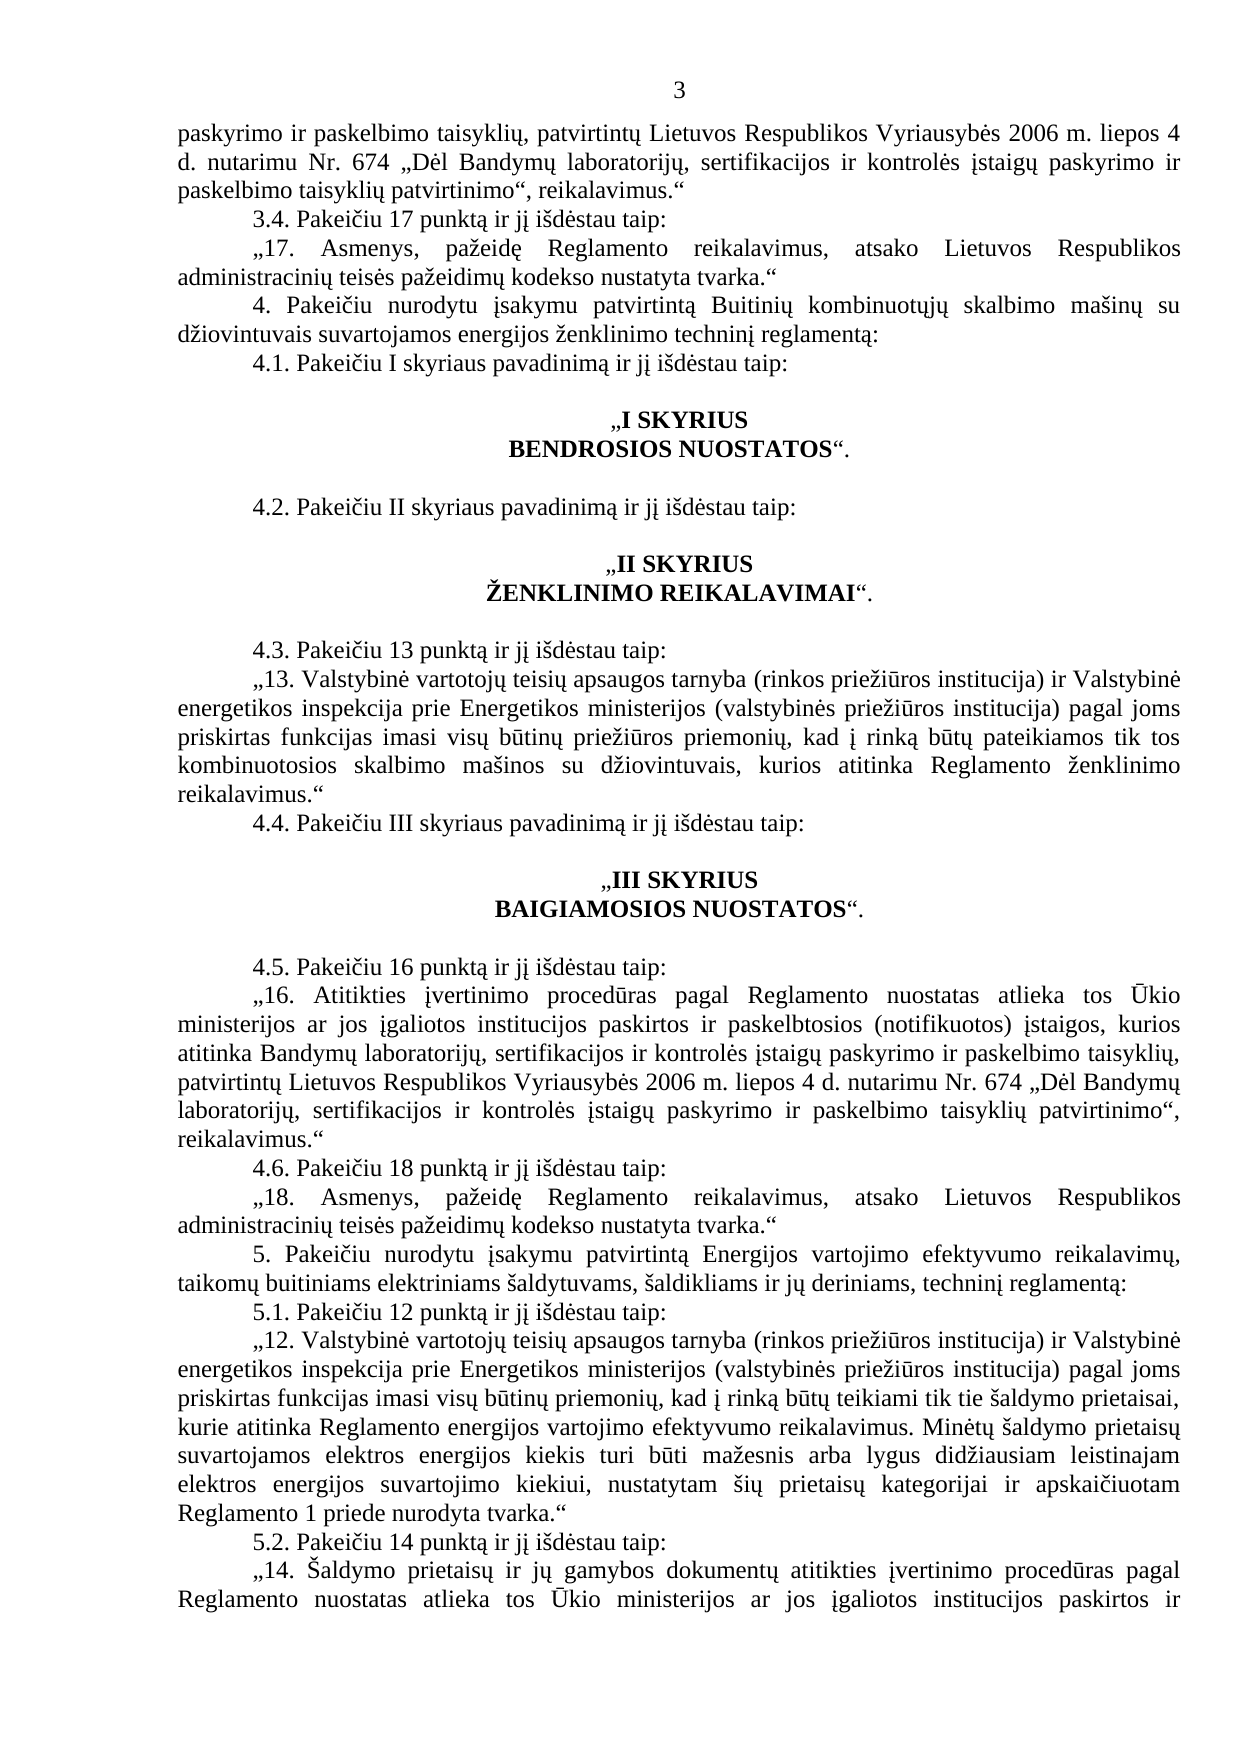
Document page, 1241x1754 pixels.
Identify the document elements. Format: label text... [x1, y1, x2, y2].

text 4.4. Pakeičiu III skyriaus pavadinimą ir jį išdėstau taip: [177, 808, 1181, 837]
text 5.2. Pakeičiu 14 punktą ir jį išdėstau taip: [177, 1527, 1181, 1556]
text BENDROSIOS NUOSTATOS“. [177, 434, 1181, 463]
text „13. Valstybinė vartotojų teisių apsaugos tarnyba (rinkos priežiūros institucija) ir Valstybinė energetikos inspekcija prie Energetikos ministerijos (valstybinės priežiūros institucija) pagal joms priskirtas funkcijas imasi visų būtinų priežiūros priemonių, kad į rinką būtų pateikiamos tik tos kombinuotosios skalbimo mašinos su džiovintuvais, kurios atitinka Reglamento ženklinimo reikalavimus.“ [177, 664, 1181, 808]
text 4.1. Pakeičiu I skyriaus pavadinimą ir jį išdėstau taip: [177, 348, 1181, 377]
text 5. Pakeičiu nurodytu įsakymu patvirtintą Energijos vartojimo efektyvumo reikalavimų, taikomų buitiniams elektriniams šaldytuvams, šaldikliams ir jų deriniams, techninį reglamentą: [177, 1239, 1181, 1297]
text „I SKYRIUS [177, 406, 1181, 434]
text „12. Valstybinė vartotojų teisių apsaugos tarnyba (rinkos priežiūros institucija) ir Valstybinė energetikos inspekcija prie Energetikos ministerijos (valstybinės priežiūros institucija) pagal joms priskirtas funkcijas imasi visų būtinų priemonių, kad į rinką būtų teikiami tik tie šaldymo prietaisai, kurie atitinka Reglamento energijos vartojimo efektyvumo reikalavimus. Minėtų šaldymo prietaisų suvartojamos elektros energijos kiekis turi būti mažesnis arba lygus didžiausiam leistinajam elektros energijos suvartojimo kiekiui, nustatytam šių prietaisų kategorijai ir apskaičiuotam Reglamento 1 priede nurodyta tvarka.“ [177, 1326, 1181, 1527]
text 4. Pakeičiu nurodytu įsakymu patvirtintą Buitinių kombinuotųjų skalbimo mašinų su džiovintuvais suvartojamos energijos ženklinimo techninį reglamentą: [177, 291, 1181, 348]
text 3.4. Pakeičiu 17 punktą ir jį išdėstau taip: [177, 204, 1181, 233]
text „16. Atitikties įvertinimo procedūras pagal Reglamento nuostatas atlieka tos Ūkio ministerijos ar jos įgaliotos institucijos paskirtos ir paskelbtosios (notifikuotos) įstaigos, kurios atitinka Bandymų laboratorijų, sertifikacijos ir kontrolės įstaigų paskyrimo ir paskelbimo taisyklių, patvirtintų Lietuvos Respublikos Vyriausybės 2006 m. liepos 4 d. nutarimu Nr. 674 „Dėl Bandymų laboratorijų, sertifikacijos ir kontrolės įstaigų paskyrimo ir paskelbimo taisyklių patvirtinimo“, reikalavimus.“ [177, 981, 1181, 1153]
text 4.3. Pakeičiu 13 punktą ir jį išdėstau taip: [177, 636, 1181, 664]
text „18. Asmenys, pažeidę Reglamento reikalavimus, atsako Lietuvos Respublikos administracinių teisės pažeidimų kodekso nustatyta tvarka.“ [177, 1182, 1181, 1239]
text ŽENKLINIMO REIKALAVIMAI“. [177, 578, 1181, 607]
text „III SKYRIUS [177, 866, 1181, 894]
text „17. Asmenys, pažeidę Reglamento reikalavimus, atsako Lietuvos Respublikos administracinių teisės pažeidimų kodekso nustatyta tvarka.“ [177, 233, 1181, 291]
text 4.2. Pakeičiu II skyriaus pavadinimą ir jį išdėstau taip: [177, 492, 1181, 521]
text paskyrimo ir paskelbimo taisyklių, patvirtintų Lietuvos Respublikos Vyriausybės 2006 m. liepos 4 d. nutarimu Nr. 674 „Dėl Bandymų laboratorijų, sertifikacijos ir kontrolės įstaigų paskyrimo ir paskelbimo taisyklių patvirtinimo“, reikalavimus.“ [177, 118, 1181, 204]
text „II SKYRIUS [177, 549, 1181, 578]
text 5.1. Pakeičiu 12 punktą ir jį išdėstau taip: [177, 1297, 1181, 1326]
text BAIGIAMOSIOS NUOSTATOS“. [177, 894, 1181, 923]
text 4.5. Pakeičiu 16 punktą ir jį išdėstau taip: [177, 952, 1181, 981]
text 4.6. Pakeičiu 18 punktą ir jį išdėstau taip: [177, 1153, 1181, 1182]
text „14. Šaldymo prietaisų ir jų gamybos dokumentų atitikties įvertinimo procedūras pagal Reglamento nuostatas atlieka tos Ūkio ministerijos ar jos įgaliotos institucijos paskirtos ir [177, 1556, 1181, 1613]
